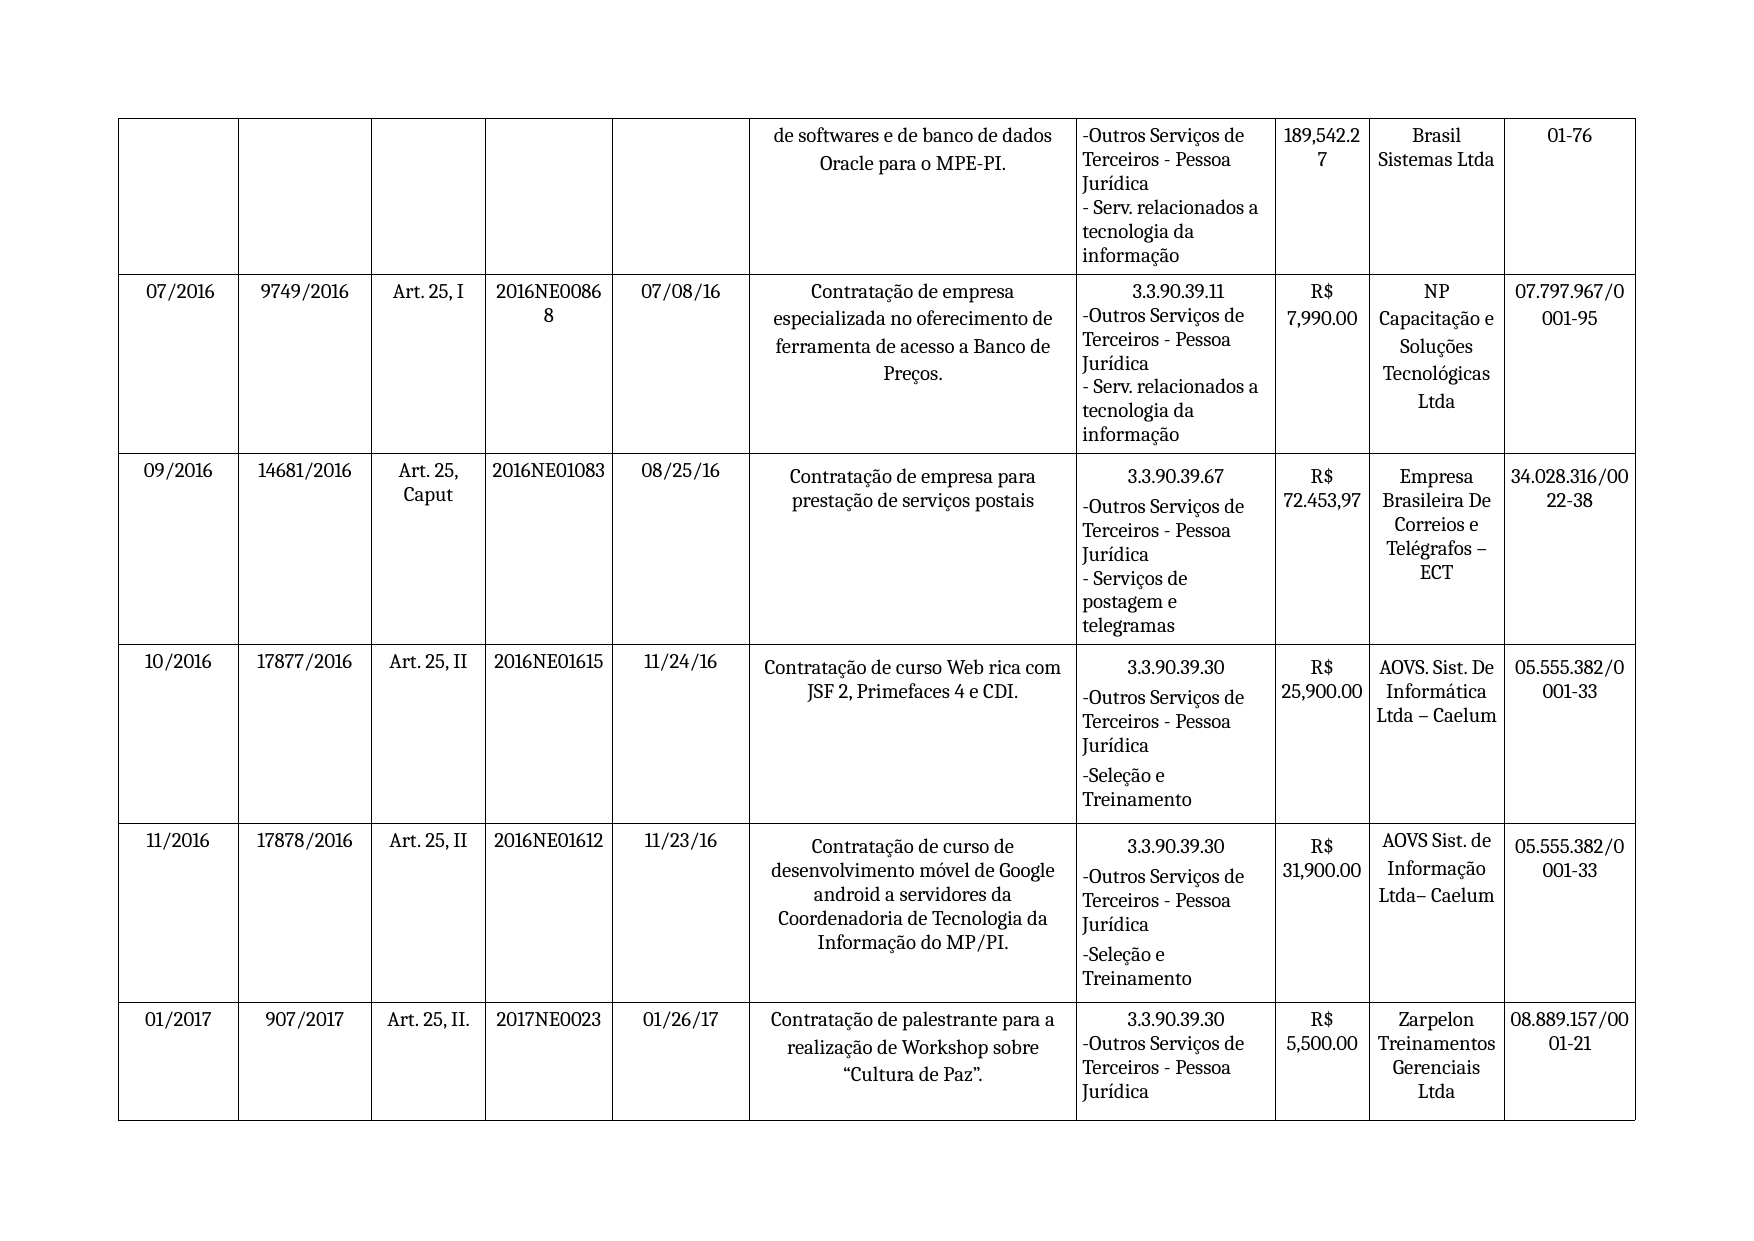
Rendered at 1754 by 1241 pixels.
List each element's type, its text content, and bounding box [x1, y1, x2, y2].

table_cell R$ 189.542,27 [1276, 119, 1369, 273]
table_cell Contratação de empresa para prestação de serviços postais [750, 454, 1076, 644]
table_cell 9749/2016 [239, 275, 371, 453]
table_cell 17877/2016 [239, 645, 371, 823]
table_cell NP Capacitação e Soluções Tecnológicas Ltda [1370, 275, 1504, 453]
table_cell R$ 31.900,00 [1276, 824, 1369, 1002]
table_cell 907/2017 [239, 1003, 371, 1120]
table_cell [239, 119, 371, 273]
table_cell 07/2016 [119, 275, 238, 453]
table_cell Art. 25, II [372, 645, 485, 823]
table_cell 10/2016 [119, 645, 238, 823]
table_cell Zarpelon Treinamentos Gerenciais Ltda [1370, 1003, 1504, 1120]
table_cell 2016NE01615 [486, 645, 612, 823]
table_cell 23/11/16 [613, 824, 749, 1002]
table_cell [119, 119, 238, 273]
table_cell Art. 25, I [372, 275, 485, 453]
table_cell 07.797.967/0001-95 [1505, 275, 1635, 453]
table_cell 3.3.90.39.67 -Outros Serviços de Terceiros - Pessoa Jurídica - Serviços de postagem e telegramas [1077, 454, 1275, 644]
table_cell 25/08/16 [613, 454, 749, 644]
table_cell 24/11/16 [613, 645, 749, 823]
table_cell R$ 5.500,00 [1276, 1003, 1369, 1120]
table_cell Contratação de palestrante para a realização de Workshop sobre “Cultura de Paz”. [750, 1003, 1076, 1120]
table_cell Art. 25, Caput [372, 454, 485, 644]
table_cell Art. 25, II. [372, 1003, 485, 1120]
table_cell 08/07/16 [613, 275, 749, 453]
table_cell 3.3.90.39.30 -Outros Serviços de Terceiros - Pessoa Jurídica [1077, 1003, 1275, 1120]
table_cell 05.555.382/0001-33 [1505, 824, 1635, 1002]
table_cell R$ 7.990,00 [1276, 275, 1369, 453]
table_cell 01/2017 [119, 1003, 238, 1120]
table_cell 3.3.90.39.30 -Outros Serviços de Terceiros - Pessoa Jurídica -Seleção e Treinamento [1077, 645, 1275, 823]
table_cell [372, 119, 485, 273]
table_cell 3.3.90.39.30 -Outros Serviços de Terceiros - Pessoa Jurídica -Seleção e Treinamento [1077, 824, 1275, 1002]
table_cell 3.3.90.39.11 -Outros Serviços de Terceiros - Pessoa Jurídica - Serv. relacionados a tecnologia da informação [1077, 275, 1275, 453]
table_cell AOVS. Sist. De Informática Ltda – Caelum [1370, 645, 1504, 823]
table_cell 2017NE0023 [486, 1003, 612, 1120]
table_cell 09/2016 [119, 454, 238, 644]
table_cell Contratação de empresa especializada no oferecimento de ferramenta de acesso a Banco de Preços. [750, 275, 1076, 453]
table_cell 11/2016 [119, 824, 238, 1002]
table_cell Brasil Sistemas Ltda [1370, 119, 1504, 273]
table_cell 34.028.316/0022-38 [1505, 454, 1635, 644]
table_cell Contratação de curso Web rica com JSF 2, Primefaces 4 e CDI. [750, 645, 1076, 823]
table_cell 2016NE01612 [486, 824, 612, 1002]
table_cell 2016NE01083 [486, 454, 612, 644]
table_cell Empresa Brasileira De Correios e Telégrafos – ECT [1370, 454, 1504, 644]
table_cell 08.889.157/0001-21 [1505, 1003, 1635, 1120]
table_cell 17878/2016 [239, 824, 371, 1002]
table_cell [486, 119, 612, 273]
table_cell 05.555.382/0001-33 [1505, 645, 1635, 823]
table_cell de softwares e de banco de dados Oracle para o MPE-PI. [750, 119, 1076, 273]
table_cell 26/01/17 [613, 1003, 749, 1120]
table_cell Contratação de curso de desenvolvimento móvel de Google android a servidores da Coordenadoria de Tecnologia da Informação do MP/PI. [750, 824, 1076, 1002]
table_cell R$ 72.453,97 [1276, 454, 1369, 644]
table_cell 14681/2016 [239, 454, 371, 644]
table_cell [613, 119, 749, 273]
table_cell 2016NE00868 [486, 275, 612, 453]
table_cell AOVS Sist. de Informação Ltda– Caelum [1370, 824, 1504, 1002]
table_cell -Outros Serviços de Terceiros - Pessoa Jurídica - Serv. relacionados a tecnologia da informação [1077, 119, 1275, 273]
table_cell R$ 25.900,00 [1276, 645, 1369, 823]
table_cell 01-76 [1505, 119, 1635, 273]
table_cell Art. 25, II [372, 824, 485, 1002]
